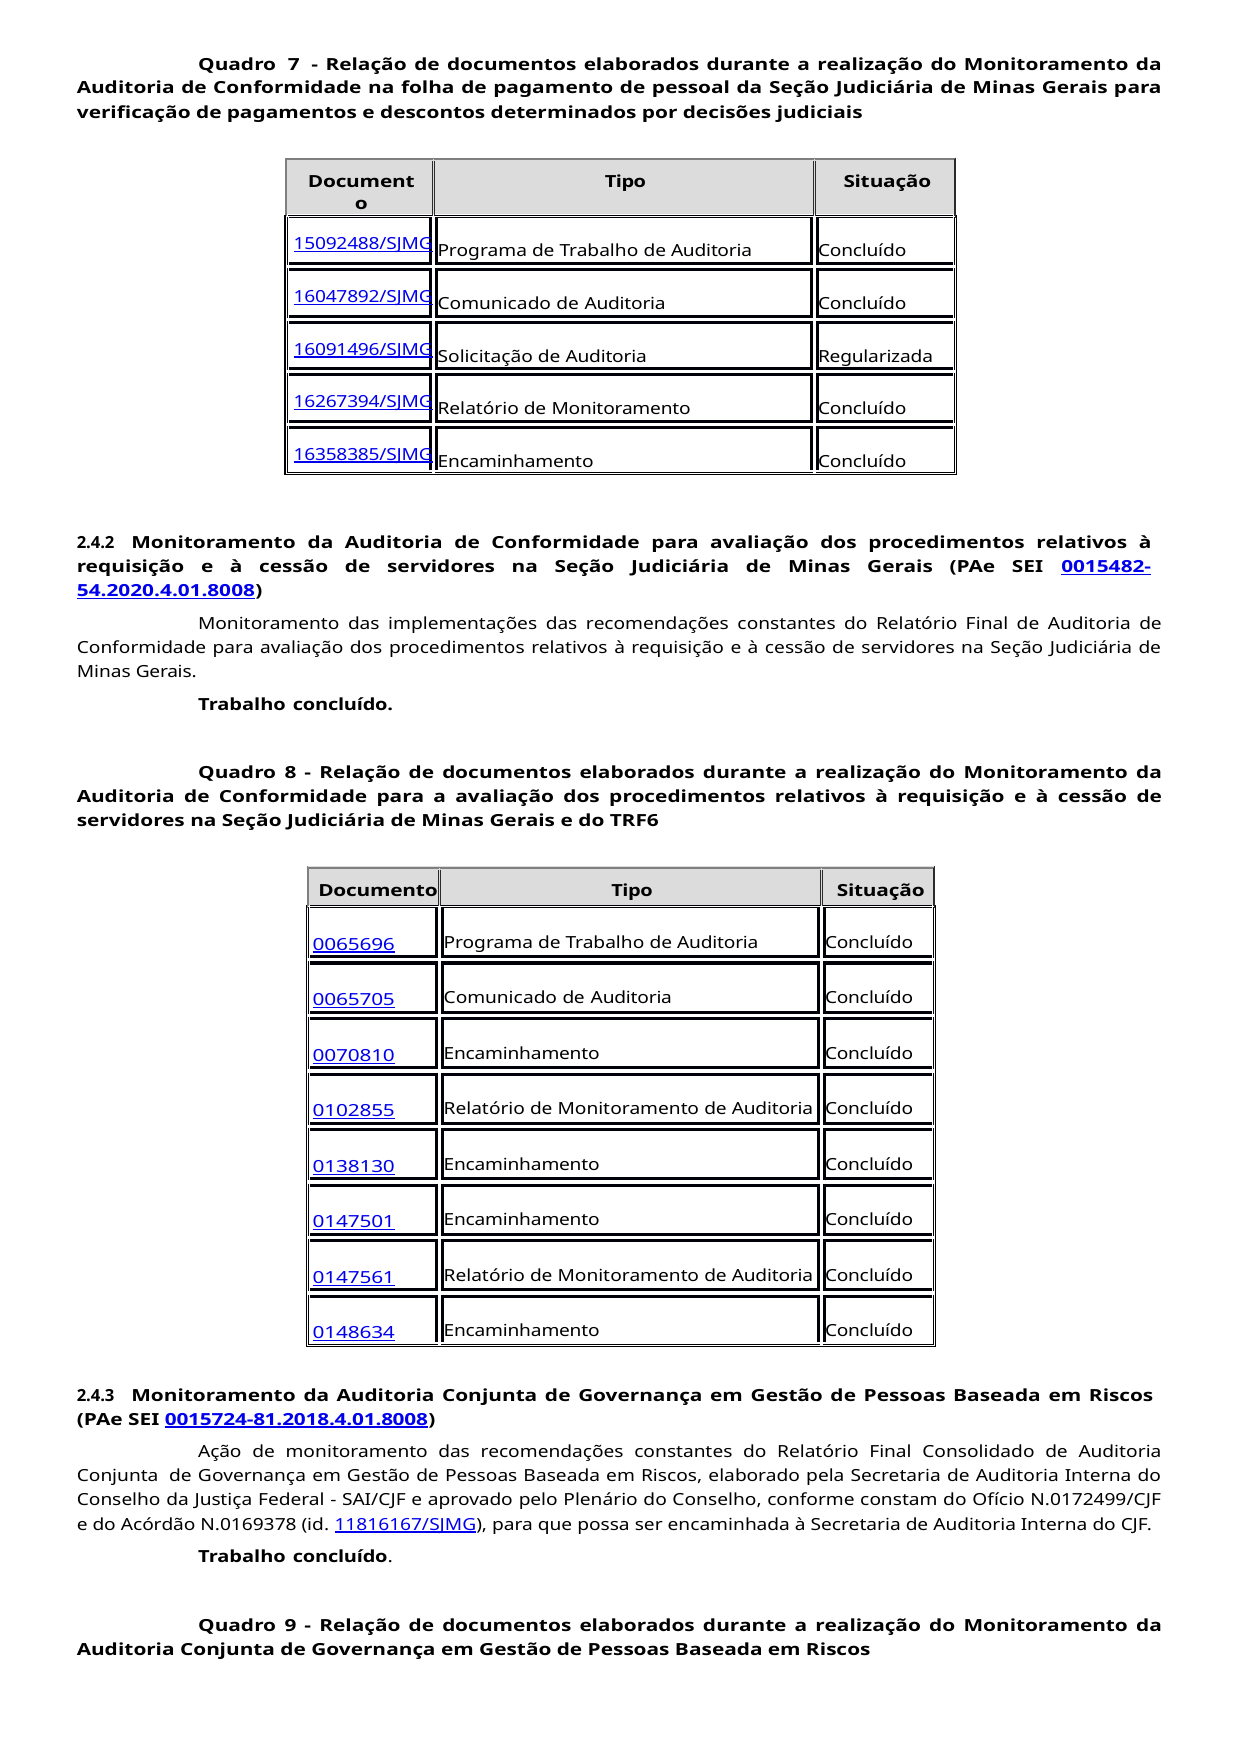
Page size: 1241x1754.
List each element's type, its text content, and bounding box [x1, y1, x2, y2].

table_cell Concluído [819, 215, 954, 262]
table_cell Concluído [821, 905, 934, 955]
table_cell 16267394/SJMG [286, 367, 434, 420]
table_cell Relatório de Monitoramento de Auditoria [440, 1066, 821, 1122]
text Quadro 8 - Relação de documentos elaborados durante a realização do Monitoramento da Auditoria de Conformidade para a avaliação dos procedimentos relativos à requisição e à cessão de servidores na Seção Judiciária de Minas Gerais e do TRF6 [77, 761, 1163, 832]
table_cell Concluído [821, 1122, 934, 1177]
table_cell Encaminhamento [440, 1288, 821, 1344]
table_cell Encaminhamento [440, 1011, 821, 1066]
table_cell 15092488/SJMG [288, 218, 429, 262]
table_cell Solicitação de Auditoria [434, 315, 814, 367]
table_cell Concluído [821, 1011, 934, 1066]
table_header Tipo [435, 160, 813, 214]
table_cell 0138130 [308, 1122, 440, 1177]
table_cell 0147501 [308, 1177, 440, 1233]
text Monitoramento das implementações das recomendações constantes do Relatório Final de Auditoria de Conformidade para avaliação dos procedimentos relativos à requisição e à cessão de servidores na Seção Judiciária de Minas Gerais. [77, 612, 1163, 682]
text Trabalho concluído. [198, 1545, 1190, 1567]
table_cell 16047892/SJMG [286, 262, 434, 314]
table_cell 16358385/SJMG [286, 420, 434, 472]
table_cell Concluído [814, 420, 955, 472]
table_cell Comunicado de Auditoria [440, 955, 821, 1011]
text Quadro 9 - Relação de documentos elaborados durante a realização do Monitoramento da Auditoria Conjunta de Governança em Gestão de Pessoas Baseada em Riscos [77, 1613, 1163, 1660]
table_cell Regularizada [814, 315, 955, 367]
table_cell Encaminhamento [440, 1177, 821, 1233]
table_cell Concluído [821, 1233, 934, 1288]
list Monitoramento da Auditoria Conjunta de Governança em Gestão de Pessoas Baseada em Riscos (PAe SEI 0015724-81.2018.4.01.8008) [77, 1383, 1155, 1430]
text Ação de monitoramento das recomendações constantes do Relatório Final Consolidado de Auditoria Conjunta de Governança em Gestão de Pessoas Baseada em Riscos, elaborado pela Secretaria de Auditoria Interna do Conselho da Justiça Federal - SAI/CJF e aprovado pelo Plenário do Conselho, conforme constam do Ofício N.0172499/CJF e do Acórdão N.0169378 (id. 11816167/SJMG), para que possa ser encaminhada à Secretaria de Auditoria Interna do CJF. [77, 1440, 1163, 1535]
table_cell Concluído [821, 1177, 934, 1233]
list Monitoramento da Auditoria de Conformidade para avaliação dos procedimentos relativos à requisição e à cessão de servidores na Seção Judiciária de Minas Gerais (PAe SEI 0015482-54.2020.4.01.8008) [77, 531, 1151, 602]
table_cell Concluído [814, 367, 955, 420]
text Trabalho concluído. [198, 692, 1190, 715]
table_cell 0102855 [308, 1066, 440, 1122]
table_cell 0070810 [308, 1011, 440, 1066]
table_header Tipo [441, 869, 820, 905]
table_cell Concluído [821, 1066, 934, 1122]
table_header Situação [823, 869, 933, 905]
table_cell Relatório de Monitoramento [434, 367, 814, 420]
table_cell 16091496/SJMG [286, 315, 434, 367]
table_cell Encaminhamento [434, 420, 814, 472]
table_cell 0147561 [308, 1233, 440, 1288]
table_cell 0065705 [308, 955, 440, 1011]
table_cell Concluído [821, 1288, 934, 1344]
table_header Situação [816, 160, 954, 214]
table_cell Concluído [814, 262, 955, 314]
table_cell Comunicado de Auditoria [434, 262, 814, 314]
table_cell Programa de Trabalho de Auditoria [444, 908, 817, 955]
table_cell 0065696 [308, 905, 440, 955]
table_header Documento [309, 869, 438, 905]
table_cell Relatório de Monitoramento de Auditoria [440, 1233, 821, 1288]
text Quadro 7 - Relação de documentos elaborados durante a realização do Monitoramento da Auditoria de Conformidade na folha de pagamento de pessoal da Seção Judiciária de Minas Gerais para verificação de pagamentos e descontos determinados por decisões judiciais [77, 52, 1163, 123]
table_cell Concluído [821, 955, 934, 1011]
table_cell Encaminhamento [440, 1122, 821, 1177]
table_cell Programa de Trabalho de Auditoria [438, 218, 810, 262]
table_cell 0148634 [308, 1288, 440, 1344]
table_header Documento [287, 160, 432, 214]
